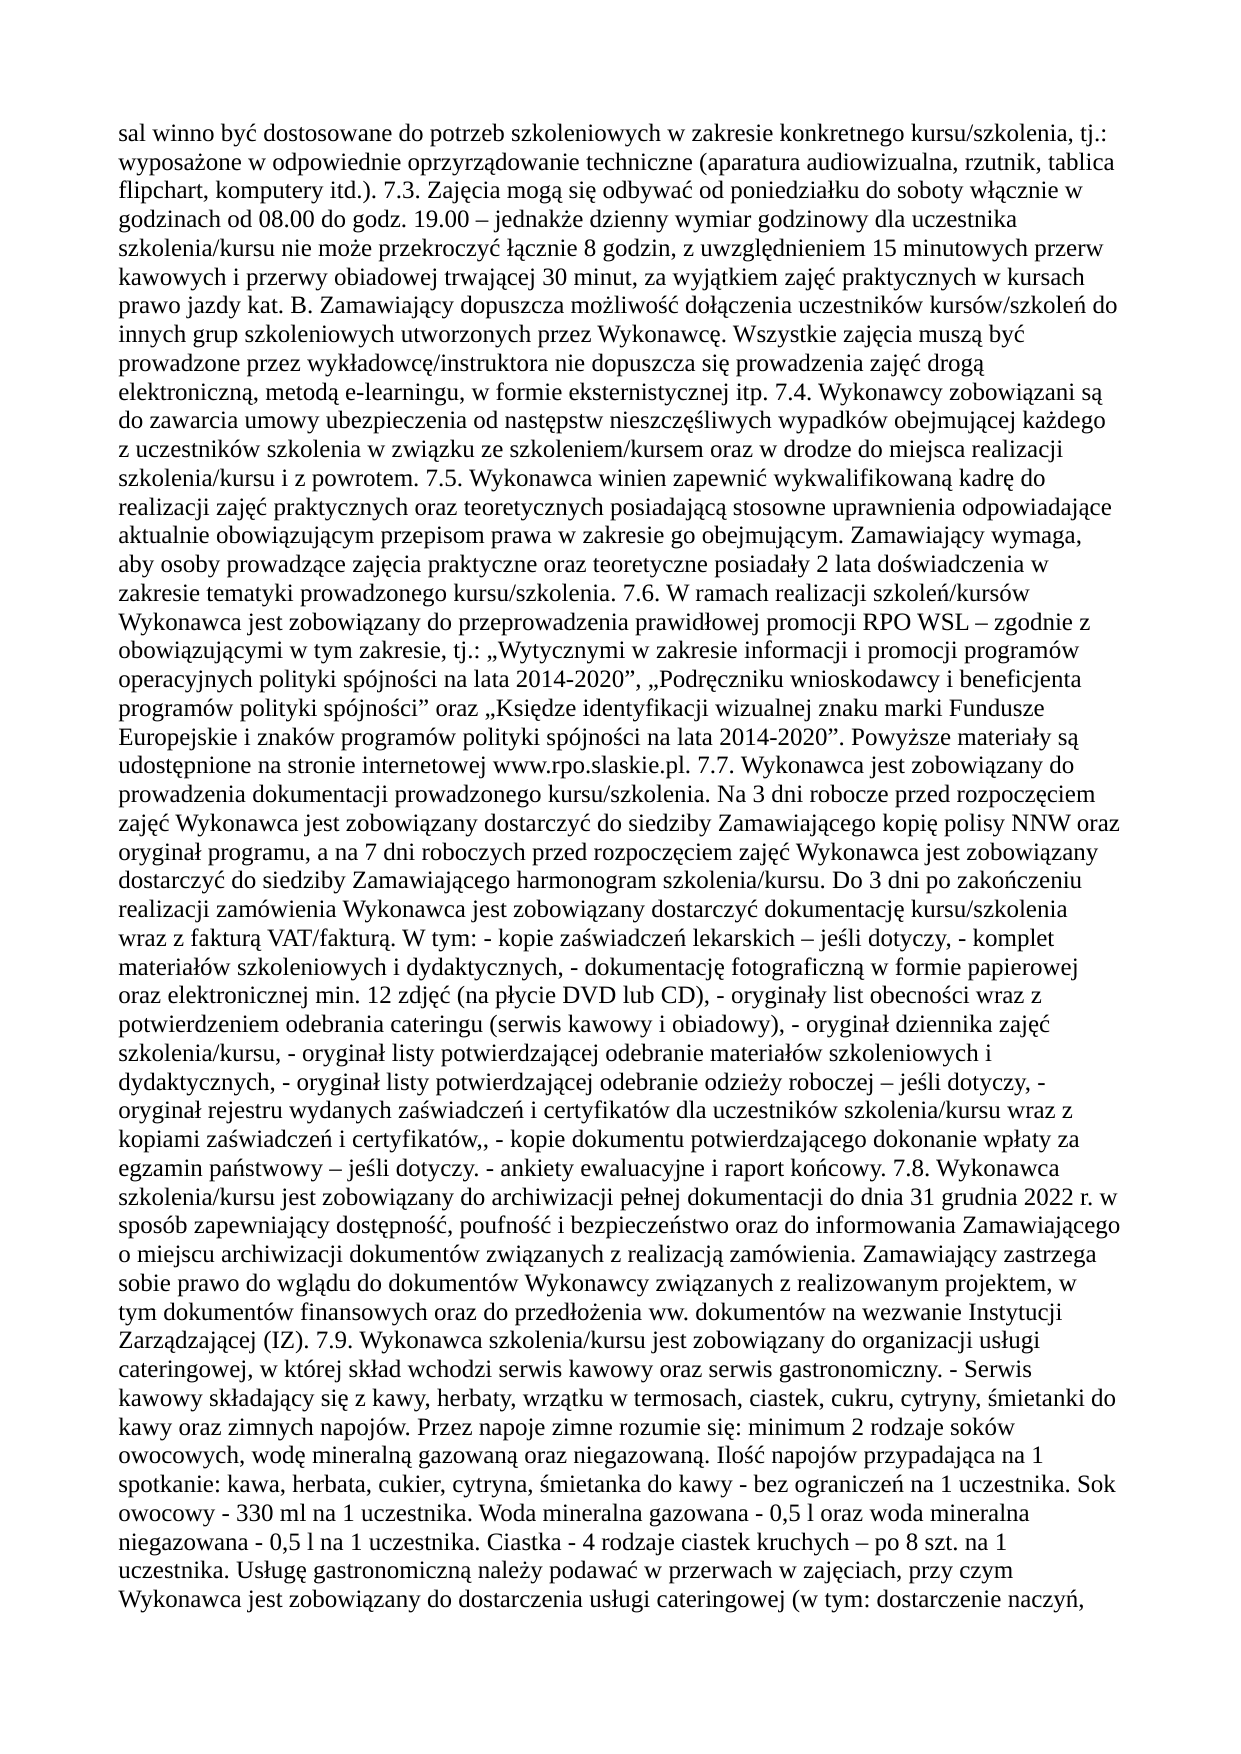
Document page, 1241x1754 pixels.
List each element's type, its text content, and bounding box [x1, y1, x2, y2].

text sal winno być dostosowane do potrzeb szkoleniowych w zakresie konkretnego kursu/szkolenia, tj.: wyposażone w odpowiednie oprzyrządowanie techniczne (aparatura audiowizualna, rzutnik, tablica flipchart, komputery itd.). 7.3. Zajęcia mogą się odbywać od poniedziałku do soboty włącznie w godzinach od 08.00 do godz. 19.00 – jednakże dzienny wymiar godzinowy dla uczestnika szkolenia/kursu nie może przekroczyć łącznie 8 godzin, z uwzględnieniem 15 minutowych przerw kawowych i przerwy obiadowej trwającej 30 minut, za wyjątkiem zajęć praktycznych w kursach prawo jazdy kat. B. Zamawiający dopuszcza możliwość dołączenia uczestników kursów/szkoleń do innych grup szkoleniowych utworzonych przez Wykonawcę. Wszystkie zajęcia muszą być prowadzone przez wykładowcę/instruktora nie dopuszcza się prowadzenia zajęć drogą elektroniczną, metodą e-learningu, w formie eksternistycznej itp. 7.4. Wykonawcy zobowiązani są do zawarcia umowy ubezpieczenia od następstw nieszczęśliwych wypadków obejmującej każdego z uczestników szkolenia w związku ze szkoleniem/kursem oraz w drodze do miejsca realizacji szkolenia/kursu i z powrotem. 7.5. Wykonawca winien zapewnić wykwalifikowaną kadrę do realizacji zajęć praktycznych oraz teoretycznych posiadającą stosowne uprawnienia odpowiadające aktualnie obowiązującym przepisom prawa w zakresie go obejmującym. Zamawiający wymaga, aby osoby prowadzące zajęcia praktyczne oraz teoretyczne posiadały 2 lata doświadczenia w zakresie tematyki prowadzonego kursu/szkolenia. 7.6. W ramach realizacji szkoleń/kursów Wykonawca jest zobowiązany do przeprowadzenia prawidłowej promocji RPO WSL – zgodnie z obowiązującymi w tym zakresie, tj.: „Wytycznymi w zakresie informacji i promocji programów operacyjnych polityki spójności na lata 2014-2020”, „Podręczniku wnioskodawcy i beneficjenta programów polityki spójności” oraz „Księdze identyfikacji wizualnej znaku marki Fundusze Europejskie i znaków programów polityki spójności na lata 2014-2020”. Powyższe materiały są udostępnione na stronie internetowej www.rpo.slaskie.pl. 7.7. Wykonawca jest zobowiązany do prowadzenia dokumentacji prowadzonego kursu/szkolenia. Na 3 dni robocze przed rozpoczęciem zajęć Wykonawca jest zobowiązany dostarczyć do siedziby Zamawiającego kopię polisy NNW oraz oryginał programu, a na 7 dni roboczych przed rozpoczęciem zajęć Wykonawca jest zobowiązany dostarczyć do siedziby Zamawiającego harmonogram szkolenia/kursu. Do 3 dni po zakończeniu realizacji zamówienia Wykonawca jest zobowiązany dostarczyć dokumentację kursu/szkolenia wraz z fakturą VAT/fakturą. W tym: - kopie zaświadczeń lekarskich – jeśli dotyczy, - komplet materiałów szkoleniowych i dydaktycznych, - dokumentację fotograficzną w formie papierowej oraz elektronicznej min. 12 zdjęć (na płycie DVD lub CD), - oryginały list obecności wraz z potwierdzeniem odebrania cateringu (serwis kawowy i obiadowy), - oryginał dziennika zajęć szkolenia/kursu, - oryginał listy potwierdzającej odebranie materiałów szkoleniowych i dydaktycznych, - oryginał listy potwierdzającej odebranie odzieży roboczej – jeśli dotyczy, - oryginał rejestru wydanych zaświadczeń i certyfikatów dla uczestników szkolenia/kursu wraz z kopiami zaświadczeń i certyfikatów,, - kopie dokumentu potwierdzającego dokonanie wpłaty za egzamin państwowy – jeśli dotyczy. - ankiety ewaluacyjne i raport końcowy. 7.8. Wykonawca szkolenia/kursu jest zobowiązany do archiwizacji pełnej dokumentacji do dnia 31 grudnia 2022 r. w sposób zapewniający dostępność, poufność i bezpieczeństwo oraz do informowania Zamawiającego o miejscu archiwizacji dokumentów związanych z realizacją zamówienia. Zamawiający zastrzega sobie prawo do wglądu do dokumentów Wykonawcy związanych z realizowanym projektem, w tym dokumentów finansowych oraz do przedłożenia ww. dokumentów na wezwanie Instytucji Zarządzającej (IZ). 7.9. Wykonawca szkolenia/kursu jest zobowiązany do organizacji usługi cateringowej, w której skład wchodzi serwis kawowy oraz serwis gastronomiczny. - Serwis kawowy składający się z kawy, herbaty, wrzątku w termosach, ciastek, cukru, cytryny, śmietanki do kawy oraz zimnych napojów. Przez napoje zimne rozumie się: minimum 2 rodzaje soków owocowych, wodę mineralną gazowaną oraz niegazowaną. Ilość napojów przypadająca na 1 spotkanie: kawa, herbata, cukier, cytryna, śmietanka do kawy - bez ograniczeń na 1 uczestnika. Sok owocowy - 330 ml na 1 uczestnika. Woda mineralna gazowana - 0,5 l oraz woda mineralna niegazowana - 0,5 l na 1 uczestnika. Ciastka - 4 rodzaje ciastek kruchych – po 8 szt. na 1 uczestnika. Usługę gastronomiczną należy podawać w przerwach w zajęciach, przy czym Wykonawca jest zobowiązany do dostarczenia usługi cateringowej (w tym: dostarczenie naczyń, [118, 118, 1122, 1613]
